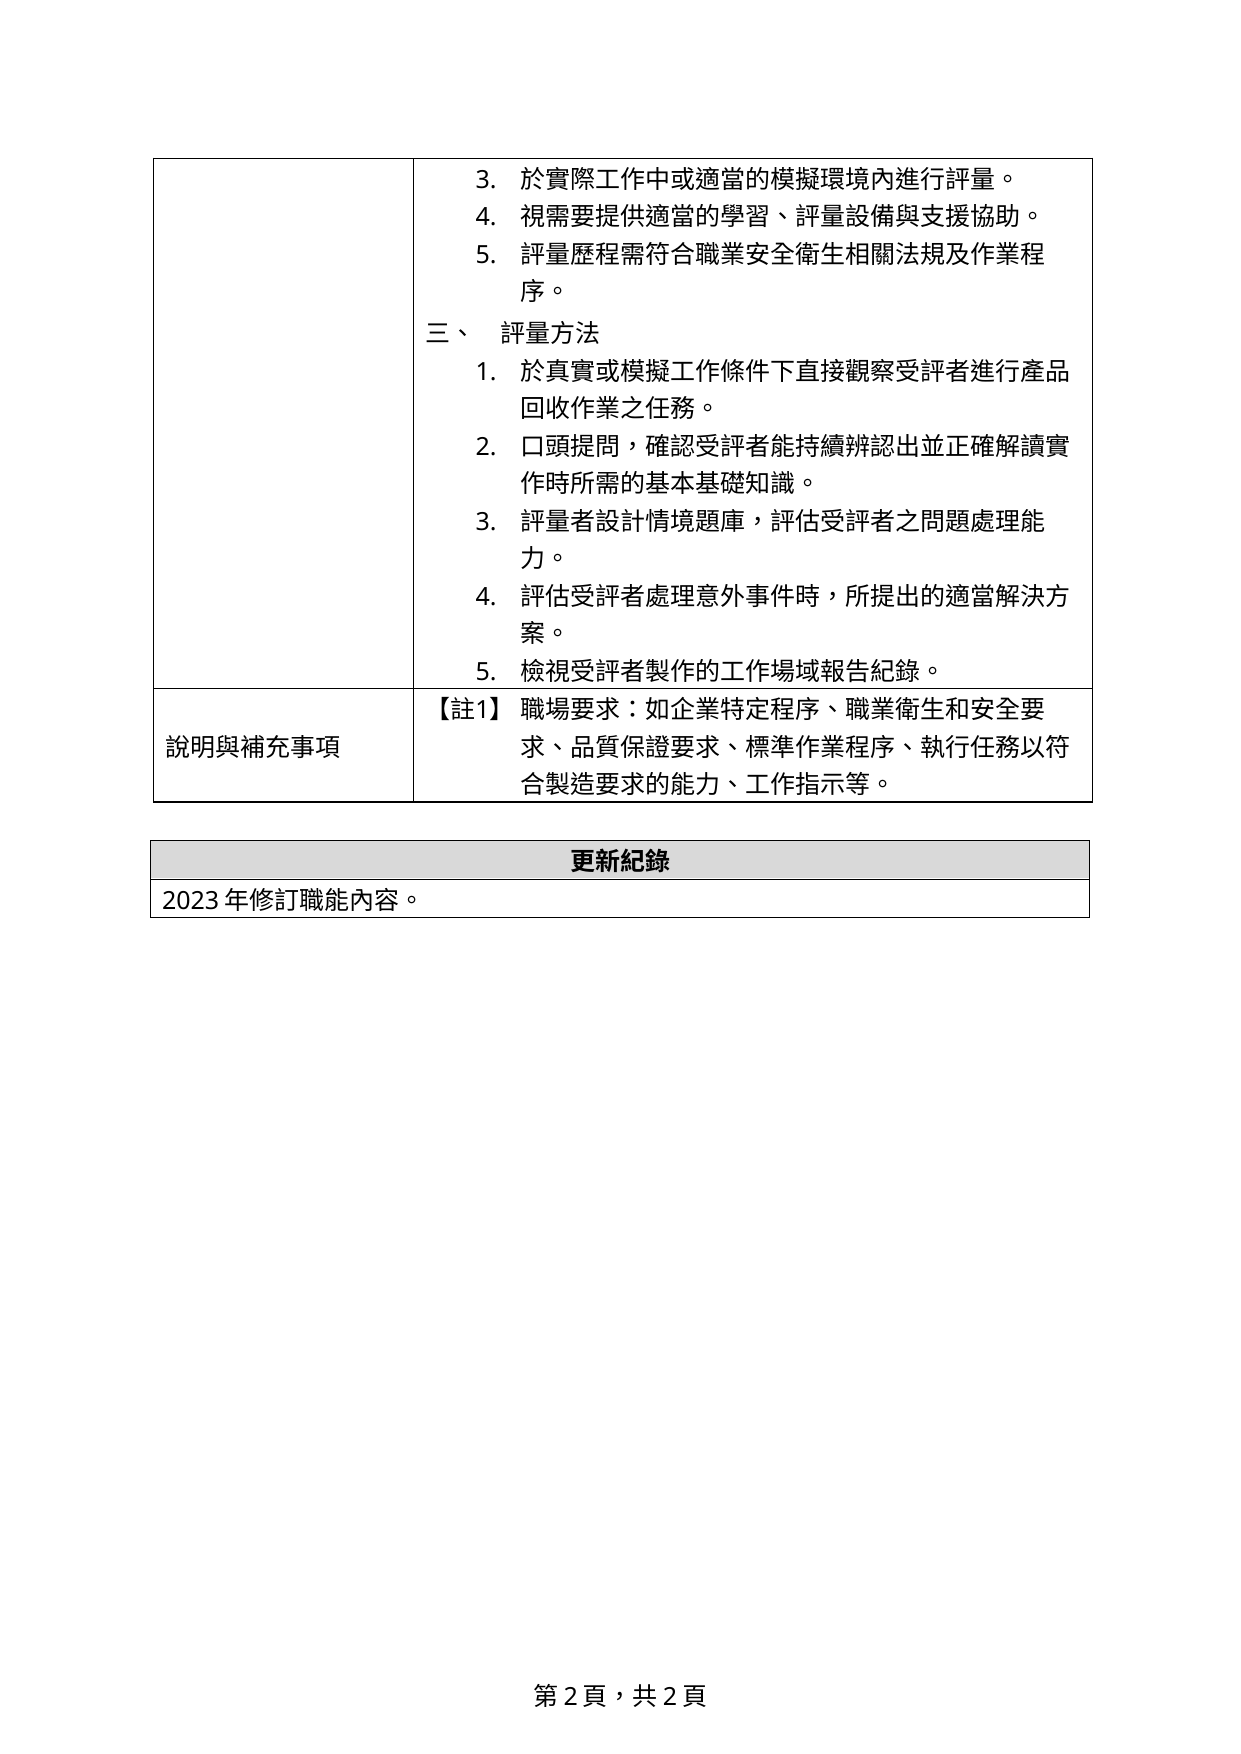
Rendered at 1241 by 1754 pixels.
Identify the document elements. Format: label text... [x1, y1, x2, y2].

table_cell [154, 159, 413, 688]
table_cell 評量證據 能遵守相關法規、標準、組織要求，制定並管理個人工作優先項目的安全做法和組織政策和程序。 能執行產品回收作業。 能了解本單元所應具備之職能內涵。 能與相關人員進行溝通，含呈報問題及修正紀錄 ，評量情境與資源。 評量情境與資源 通用領域及特定專業資料等相關文件。 相關軟硬體設備。 於實際工作中或適當的模擬環境內進行評量。 視需要提供適當的學習、評量設備與支援協助。 評量歷程需符合職業安全衛生相關法規及作業程序。 評量方法 於真實或模擬工作條件下直接觀察受評者進行產品回收作業之任務。 口頭提問，確認受評者能持續辨認出並正確解讀實作時所需的基本基礎知識。 評量者設計情境題庫，評估受評者之問題處理能力。 評估受評者處理意外事件時，所提出的適當解決方案。 檢視受評者製作的工作場域報告紀錄。 [414, 159, 1092, 688]
table_cell 職場要求：如企業特定程序、職業衛生和安全要求、品質保證要求、標準作業程序、執行任務以符合製造要求的能力、工作指示等。 [414, 689, 1092, 801]
table_cell 2023年修訂職能內容。 [151, 880, 1089, 917]
table_header 更新紀錄 [151, 841, 1089, 878]
table_cell 說明與補充事項 [154, 689, 413, 801]
